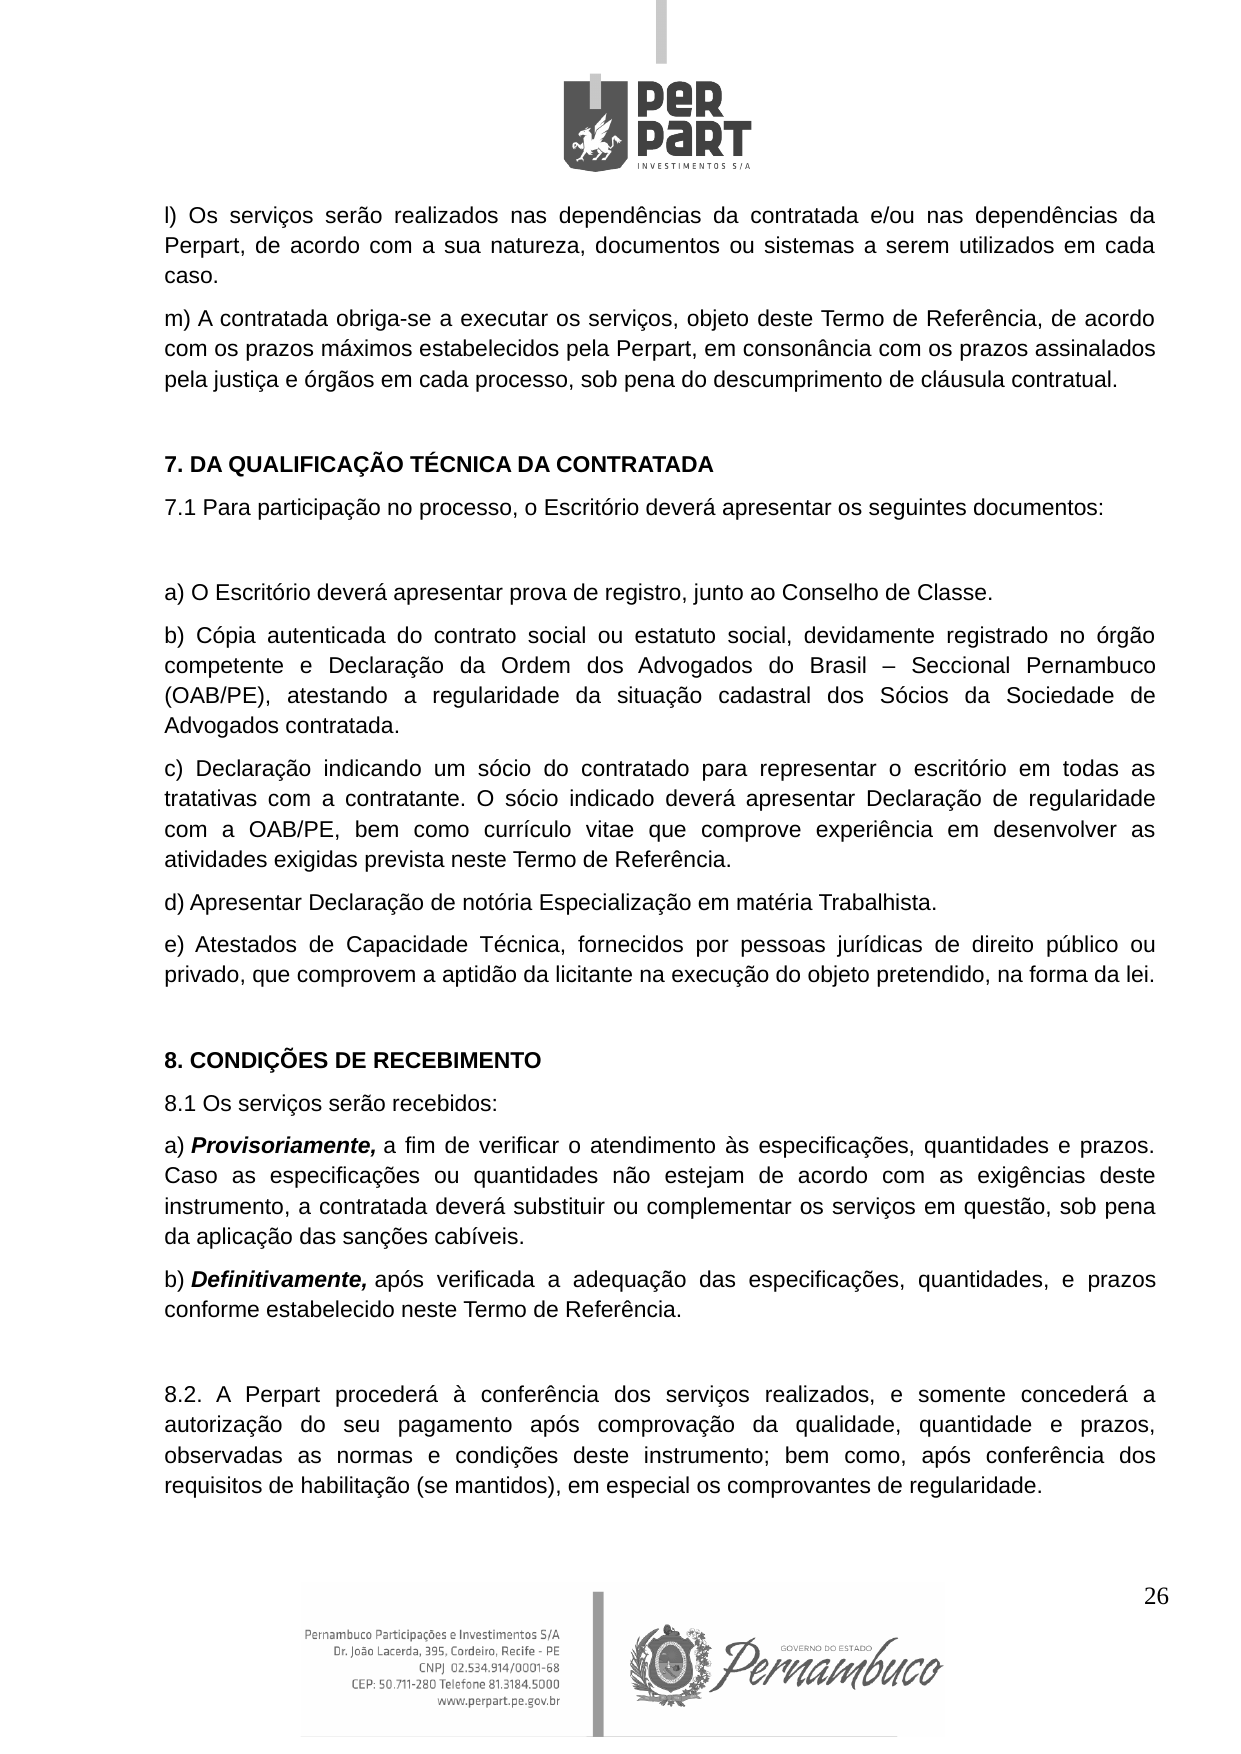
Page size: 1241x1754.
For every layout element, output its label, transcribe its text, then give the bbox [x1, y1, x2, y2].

text 8.1 Os serviços serão recebidos: [164, 1089, 1156, 1116]
text 7.1 Para participação no processo, o Escritório deverá apresentar os seguintes documentos: [164, 494, 1156, 520]
text 8. CONDIÇÕES DE RECEBIMENTO [164, 1047, 1156, 1073]
text m) A contratada obriga-se a executar os serviços, objeto deste Termo de Referência, de acordo com os prazos máximos estabelecidos pela Perpart, em consonância com os prazos assinalados pela justiça e órgãos em cada processo, sob pena do descumprimento de cláusula contratual. [164, 305, 1156, 392]
text a) Provisoriamente, a fim de verificar o atendimento às especificações, quantidades e prazos. Caso as especificações ou quantidades não estejam de acordo com as exigências deste instrumento, a contratada deverá substituir ou complementar os serviços em questão, sob pena da aplicação das sanções cabíveis. [164, 1132, 1156, 1249]
text a) O Escritório deverá apresentar prova de registro, junto ao Conselho de Classe. [164, 579, 1156, 605]
text d) Apresentar Declaração de notória Especialização em matéria Trabalhista. [164, 888, 1156, 915]
text e) Atestados de Capacidade Técnica, fornecidos por pessoas jurídicas de direito público ou privado, que comprovem a aptidão da licitante na execução do objeto pretendido, na forma da lei. [164, 931, 1156, 988]
text b) Definitivamente, após verificada a adequação das especificações, quantidades, e prazos conforme estabelecido neste Termo de Referência. [164, 1266, 1156, 1322]
text b) Cópia autenticada do contrato social ou estatuto social, devidamente registrado no órgão competente e Declaração da Ordem dos Advogados do Brasil – Seccional Pernambuco (OAB/PE), atestando a regularidade da situação cadastral dos Sócios da Sociedade de Advogados contratada. [164, 622, 1156, 739]
text l) Os serviços serão realizados nas dependências da contratada e/ou nas dependências da Perpart, de acordo com a sua natureza, documentos ou sistemas a serem utilizados em cada caso. [164, 202, 1156, 289]
text 7. DA QUALIFICAÇÃO TÉCNICA DA CONTRATADA [164, 451, 1156, 477]
text c) Declaração indicando um sócio do contratado para representar o escritório em todas as tratativas com a contratante. O sócio indicado deverá apresentar Declaração de regularidade com a OAB/PE, bem como currículo vitae que comprove experiência em desenvolver as atividades exigidas prevista neste Termo de Referência. [164, 755, 1156, 872]
picture [300, 1582, 945, 1737]
text 8.2. A Perpart procederá à conferência dos serviços realizados, e somente concederá a autorização do seu pagamento após comprovação da qualidade, quantidade e prazos, observadas as normas e condições deste instrumento; bem como, após conferência dos requisitos de habilitação (se mantidos), em especial os comprovantes de regularidade. [164, 1381, 1156, 1498]
